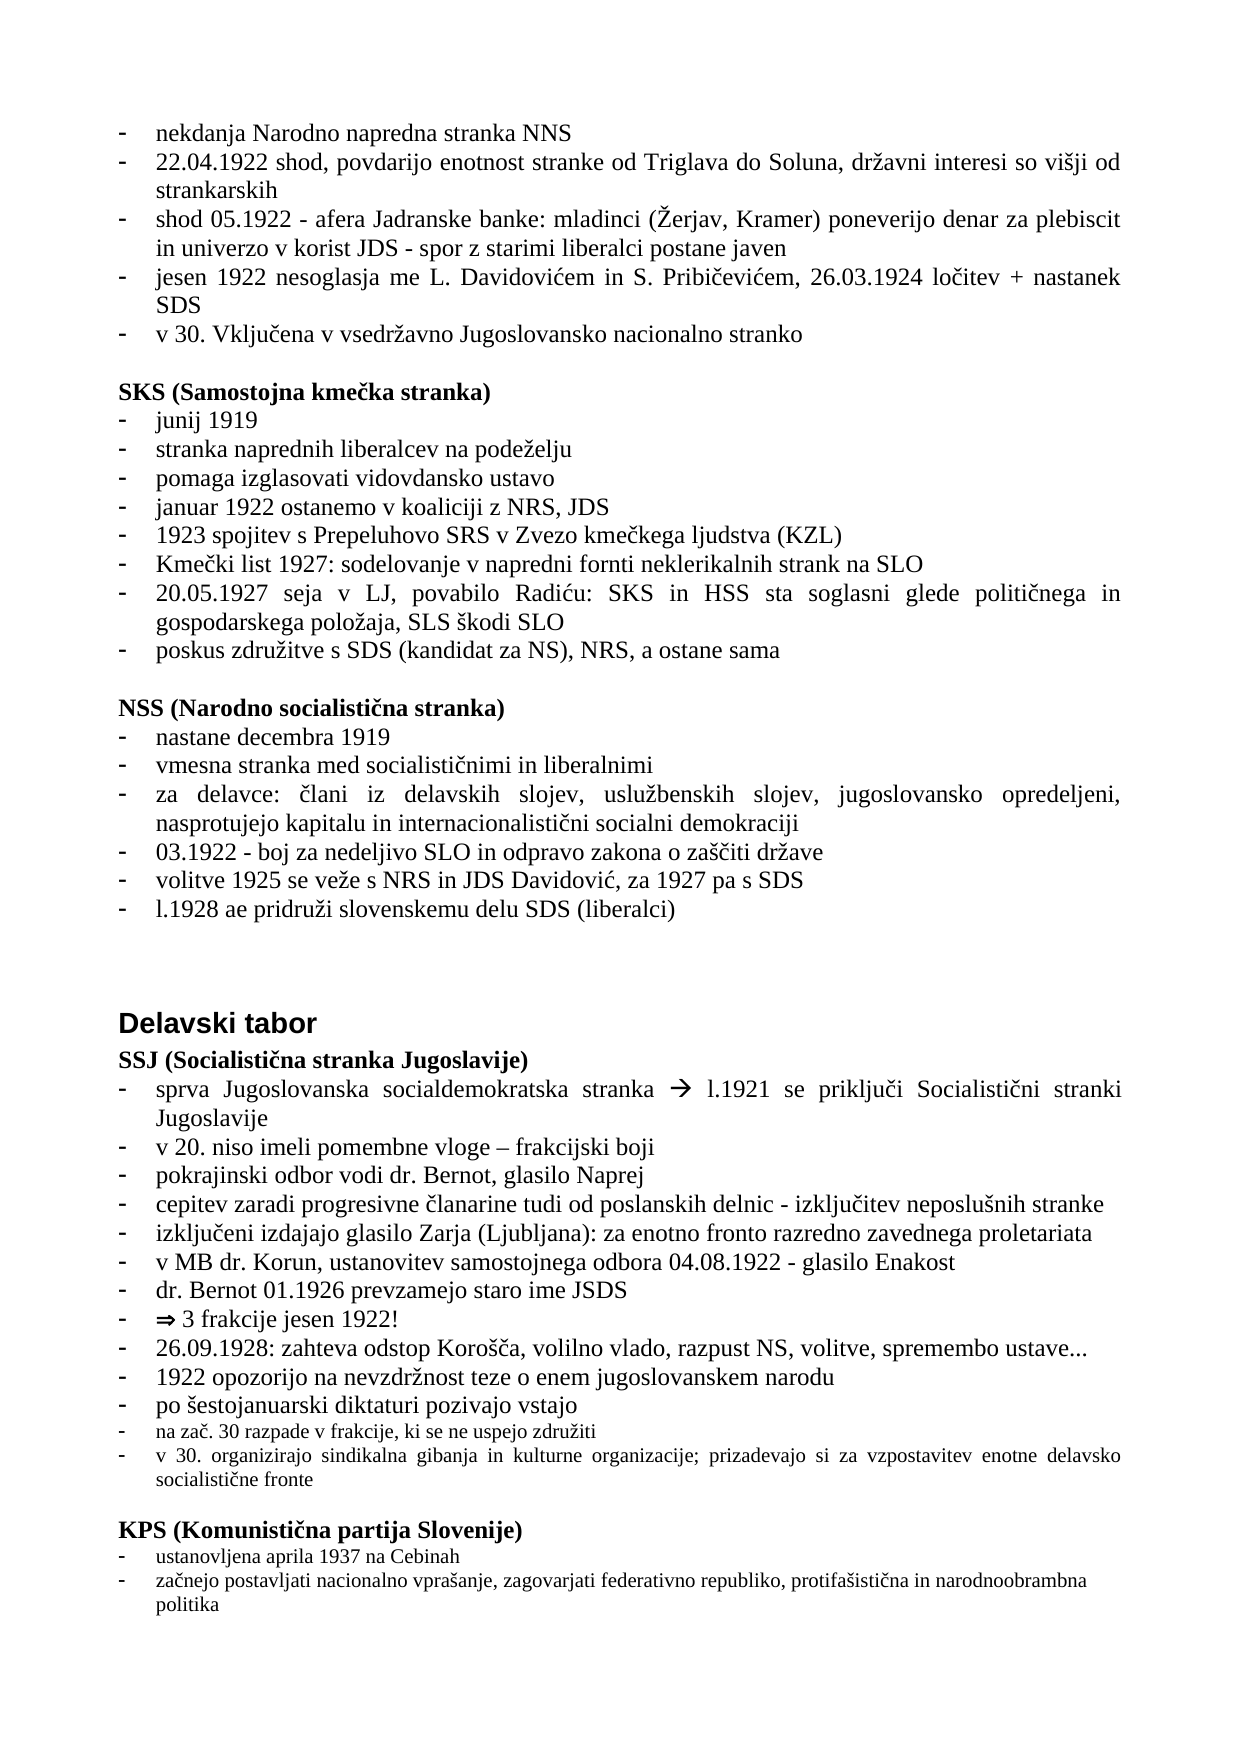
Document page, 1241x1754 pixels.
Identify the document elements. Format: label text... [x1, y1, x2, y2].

list na zač. 30 razpade v frakcije, ki se ne uspejo združiti [118, 1419, 1122, 1443]
list 22.04.1922 shod, povdarijo enotnost stranke od Triglava do Soluna, državni interesi so višji od strankarskih [118, 147, 1122, 204]
list l.1928 ae pridruži slovenskemu delu SDS (liberalci) [118, 894, 1122, 923]
text NSS (Narodno socialistična stranka) [118, 693, 1122, 722]
list sprva Jugoslovanska socialdemokratska stranka  l.1921 se priključi Socialistični stranki Jugoslavije [118, 1074, 1122, 1132]
list 26.09.1928: zahteva odstop Korošča, volilno vlado, razpust NS, volitve, spremembo ustave... [118, 1333, 1122, 1362]
list po šestojanuarski diktaturi pozivajo vstajo [118, 1390, 1122, 1419]
list za delavce: člani iz delavskih slojev, uslužbenskih slojev, jugoslovansko opredeljeni, nasprotujejo kapitalu in internacionalistični socialni demokraciji [118, 779, 1122, 837]
list 1922 opozorijo na nevzdržnost teze o enem jugoslovanskem narodu [118, 1362, 1122, 1390]
list nastane decembra 1919 [118, 722, 1122, 751]
list 03.1922 - boj za nedeljivo SLO in odpravo zakona o zaščiti države [118, 837, 1122, 866]
list  3 frakcije jesen 1922! [118, 1304, 1122, 1333]
list ustanovljena aprila 1937 na Cebinah [118, 1544, 1122, 1568]
subtitle KPS (Komunistična partija Slovenije) [118, 1515, 1122, 1544]
list poskus združitve s SDS (kandidat za NS), NRS, a ostane sama [118, 636, 1122, 664]
list v MB dr. Korun, ustanovitev samostojnega odbora 04.08.1922 - glasilo Enakost [118, 1247, 1122, 1275]
list shod 05.1922 - afera Jadranske banke: mladinci (Žerjav, Kramer) poneverijo denar za plebiscit in univerzo v korist JDS - spor z starimi liberalci postane javen [118, 204, 1122, 262]
list v 20. niso imeli pomembne vloge – frakcijski boji [118, 1132, 1122, 1160]
subtitle Delavski tabor [118, 1006, 1122, 1039]
list v 30. Vključena v vsedržavno Jugoslovansko nacionalno stranko [118, 319, 1122, 348]
list stranka naprednih liberalcev na podeželju [118, 434, 1122, 463]
list Kmečki list 1927: sodelovanje v napredni fornti neklerikalnih strank na SLO [118, 549, 1122, 578]
text SKS (Samostojna kmečka stranka) [118, 377, 1122, 406]
list izključeni izdajajo glasilo Zarja (Ljubljana): za enotno fronto razredno zavednega proletariata [118, 1218, 1122, 1247]
list jesen 1922 nesoglasja me L. Davidovićem in S. Pribičevićem, 26.03.1924 ločitev + nastanek SDS [118, 262, 1122, 319]
list januar 1922 ostanemo v koaliciji z NRS, JDS [118, 492, 1122, 521]
list 20.05.1927 seja v LJ, povabilo Radiću: SKS in HSS sta soglasni glede političnega in gospodarskega položaja, SLS škodi SLO [118, 578, 1122, 636]
list začnejo postavljati nacionalno vprašanje, zagovarjati federativno republiko, protifašistična in narodnoobrambna politika [118, 1568, 1122, 1616]
list pokrajinski odbor vodi dr. Bernot, glasilo Naprej [118, 1160, 1122, 1189]
list pomaga izglasovati vidovdansko ustavo [118, 463, 1122, 492]
list 1923 spojitev s Prepeluhovo SRS v Zvezo kmečkega ljudstva (KZL) [118, 521, 1122, 549]
list dr. Bernot 01.1926 prevzamejo staro ime JSDS [118, 1275, 1122, 1304]
list junij 1919 [118, 406, 1122, 434]
list volitve 1925 se veže s NRS in JDS Davidović, za 1927 pa s SDS [118, 866, 1122, 894]
list cepitev zaradi progresivne članarine tudi od poslanskih delnic - izključitev neposlušnih stranke [118, 1189, 1122, 1218]
list vmesna stranka med socialističnimi in liberalnimi [118, 751, 1122, 779]
list v 30. organizirajo sindikalna gibanja in kulturne organizacije; prizadevajo si za vzpostavitev enotne delavsko socialistične fronte [118, 1443, 1122, 1491]
list nekdanja Narodno napredna stranka NNS [118, 118, 1122, 147]
subtitle SSJ (Socialistična stranka Jugoslavije) [118, 1045, 1122, 1074]
